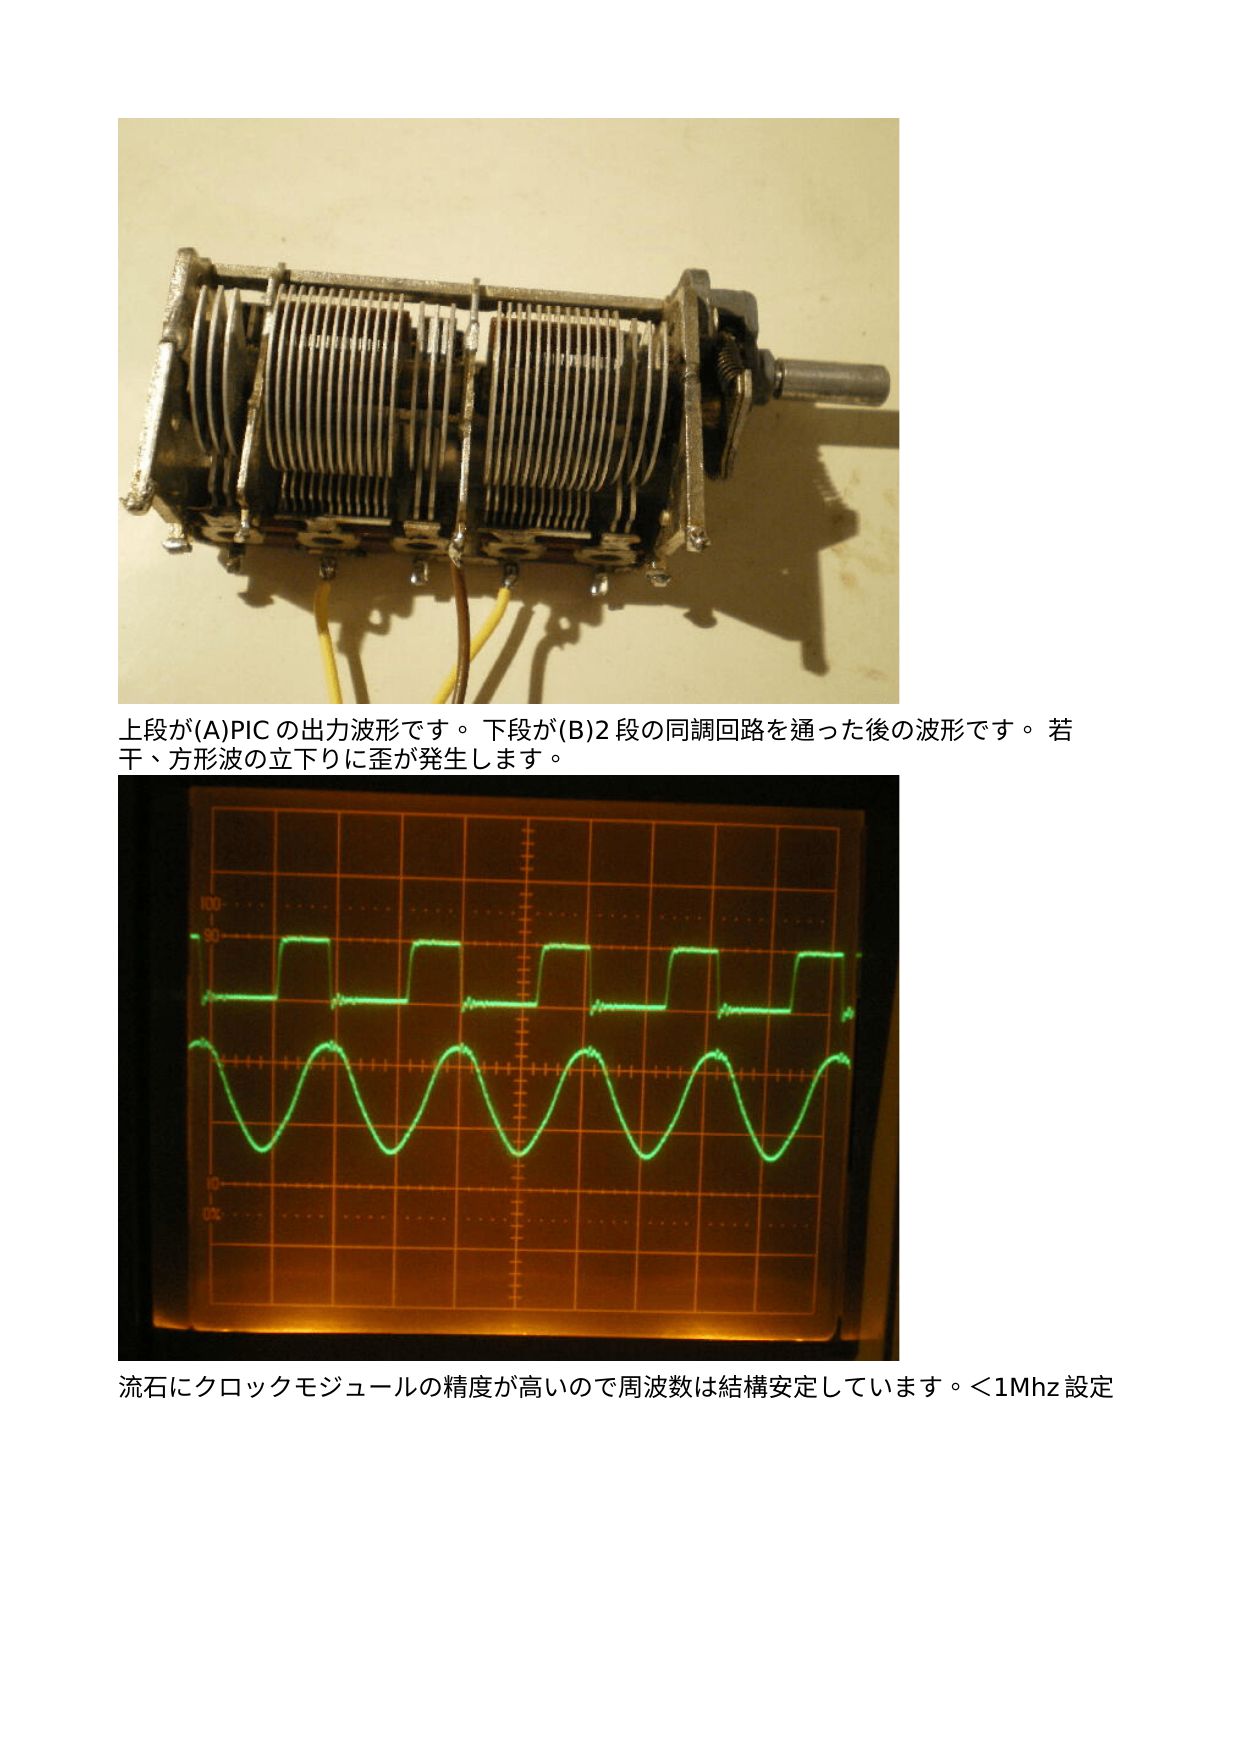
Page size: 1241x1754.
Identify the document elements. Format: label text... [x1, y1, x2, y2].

text 上段が(A)PICの出力波形です。 下段が(B)2段の同調回路を通った後の波形です。 若干、方形波の立下りに歪が発生します。 [118, 717, 1122, 1361]
picture [118, 118, 900, 704]
text 水晶は手持ちの、20.0000Mhzのクロックモジュールを使用、周波数の切り替えは、3個のディップSWで、 同調は2個のOSCコイルと2連バリコンで行いました。 [900, 118, 1122, 704]
text 流石にクロックモジュールの精度が高いので周波数は結構安定しています。＜1Mhz設定 [118, 1373, 1122, 1402]
picture [118, 775, 900, 1361]
